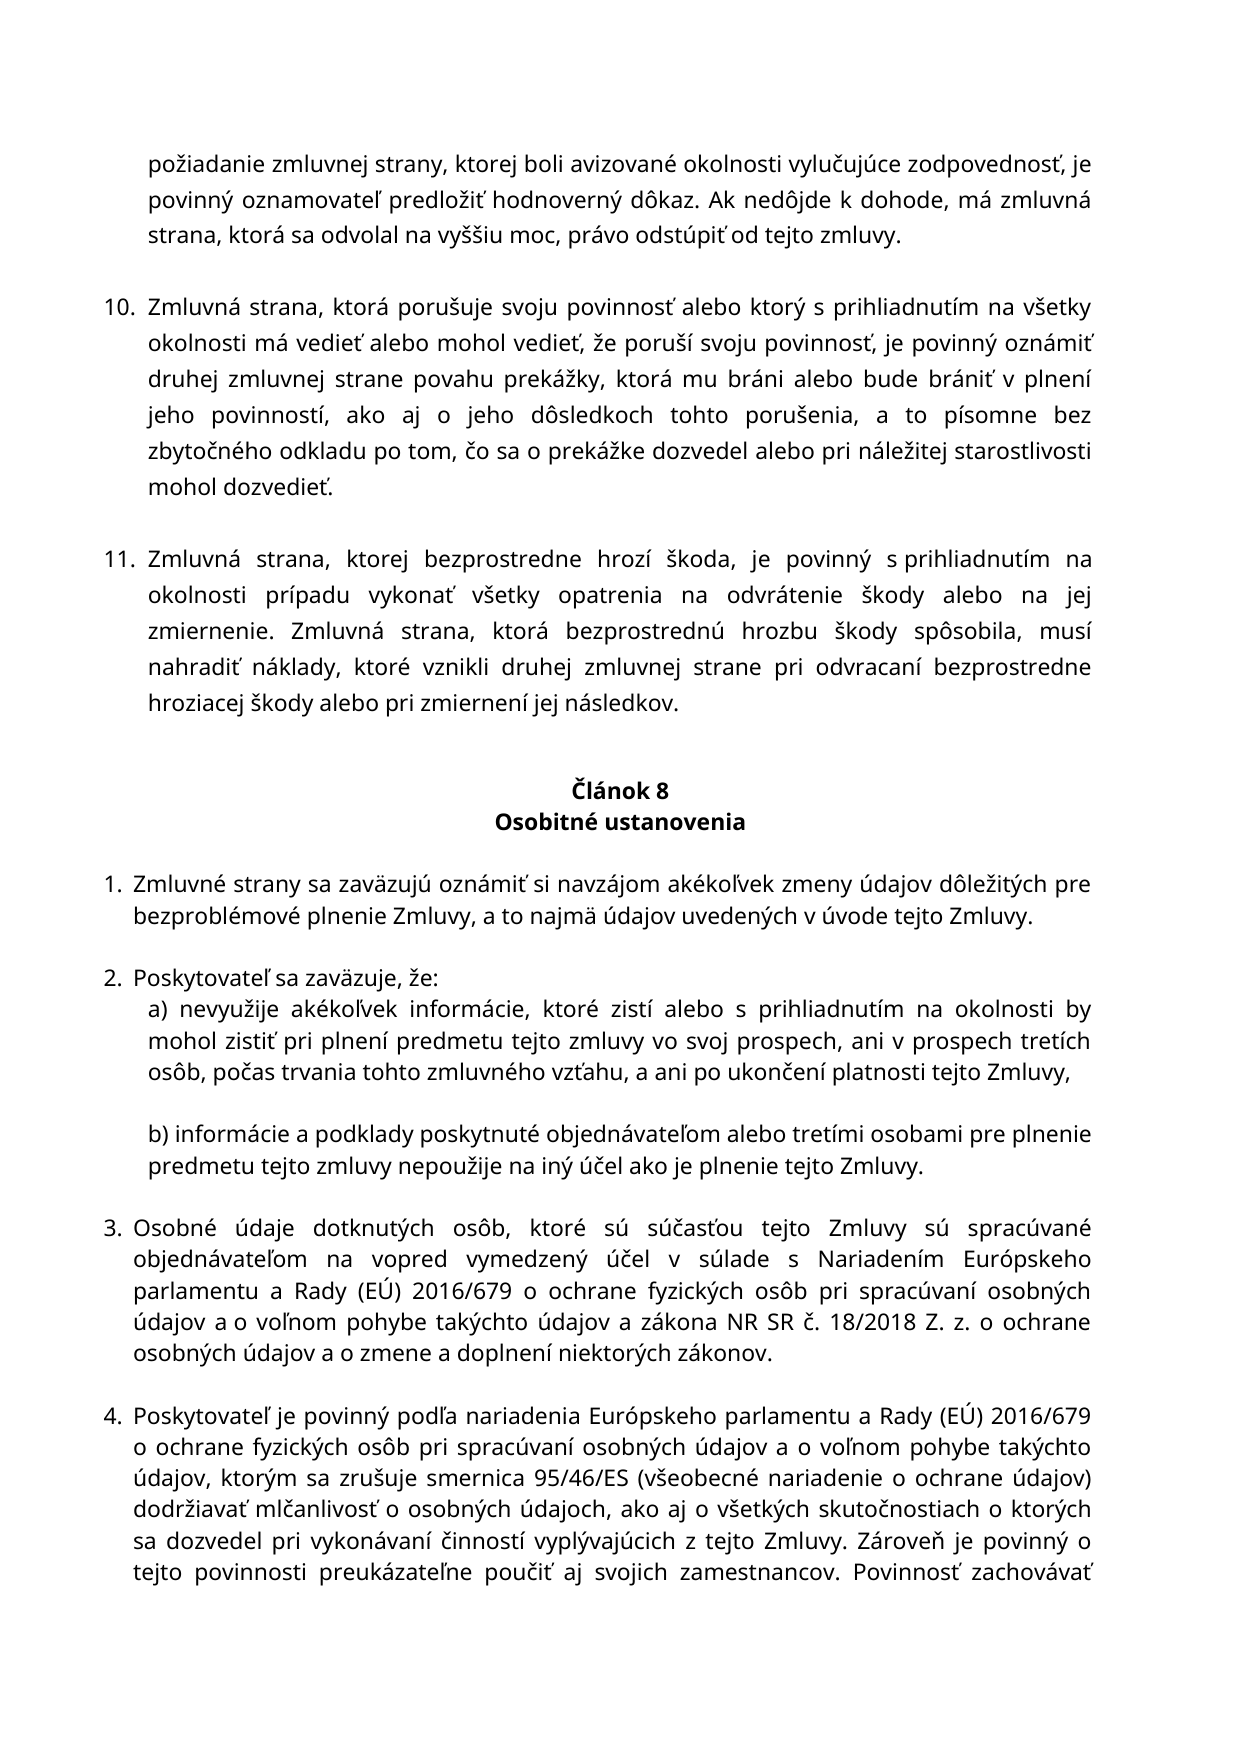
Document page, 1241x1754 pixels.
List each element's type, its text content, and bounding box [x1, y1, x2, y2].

list Zmluvné strany sa zaväzujú oznámiť si navzájom akékoľvek zmeny údajov dôležitých pre bezproblémové plnenie Zmluvy, a to najmä údajov uvedených v úvode tejto Zmluvy. [103, 868, 1093, 931]
list požiadanie zmluvnej strany, ktorej boli avizované okolnosti vylučujúce zodpovednosť, je povinný oznamovateľ predložiť hodnoverný dôkaz. Ak nedôjde k dohode, má zmluvná strana, ktorá sa odvolal na vyššiu moc, právo odstúpiť od tejto zmluvy. [103, 148, 1093, 251]
text a) nevyužije akékoľvek informácie, ktoré zistí alebo s prihliadnutím na okolnosti by mohol zistiť pri plnení predmetu tejto zmluvy vo svoj prospech, ani v prospech tretích osôb, počas trvania tohto zmluvného vzťahu, a ani po ukončení platnosti tejto Zmluvy, [148, 993, 1093, 1087]
list Poskytovateľ sa zaväzuje, že: [103, 962, 1093, 993]
list Zmluvná strana, ktorej bezprostredne hrozí škoda, je povinný s prihliadnutím na okolnosti prípadu vykonať všetky opatrenia na odvrátenie škody alebo na jej zmiernenie. Zmluvná strana, ktorá bezprostrednú hrozbu škody spôsobila, musí nahradiť náklady, ktoré vznikli druhej zmluvnej strane pri odvracaní bezprostredne hroziacej škody alebo pri zmiernení jej následkov. [103, 543, 1093, 718]
list Zmluvná strana, ktorá porušuje svoju povinnosť alebo ktorý s prihliadnutím na všetky okolnosti má vedieť alebo mohol vedieť, že poruší svoju povinnosť, je povinný oznámiť druhej zmluvnej strane povahu prekážky, ktorá mu bráni alebo bude brániť v plnení jeho povinností, ako aj o jeho dôsledkoch tohto porušenia, a to písomne bez zbytočného odkladu po tom, čo sa o prekážke dozvedel alebo pri náležitej starostlivosti mohol dozvedieť. [103, 291, 1093, 502]
text Článok 8 [148, 775, 1093, 806]
list Poskytovateľ je povinný podľa nariadenia Európskeho parlamentu a Rady (EÚ) 2016/679 o ochrane fyzických osôb pri spracúvaní osobných údajov a o voľnom pohybe takýchto údajov, ktorým sa zrušuje smernica 95/46/ES (všeobecné nariadenie o ochrane údajov) dodržiavať mlčanlivosť o osobných údajoch, ako aj o všetkých skutočnostiach o ktorých sa dozvedel pri vykonávaní činností vyplývajúcich z tejto Zmluvy. Zároveň je povinný o tejto povinnosti preukázateľne poučiť aj svojich zamestnancov. Povinnosť zachovávať [103, 1400, 1093, 1587]
text b) informácie a podklady poskytnuté objednávateľom alebo tretími osobami pre plnenie predmetu tejto zmluvy nepoužije na iný účel ako je plnenie tejto Zmluvy. [148, 1118, 1093, 1181]
list Osobné údaje dotknutých osôb, ktoré sú súčasťou tejto Zmluvy sú spracúvané objednávateľom na vopred vymedzený účel v súlade s Nariadením Európskeho parlamentu a Rady (EÚ) 2016/679 o ochrane fyzických osôb pri spracúvaní osobných údajov a o voľnom pohybe takýchto údajov a zákona NR SR č. 18/2018 Z. z. o ochrane osobných údajov a o zmene a doplnení niektorých zákonov. [103, 1212, 1093, 1368]
text Osobitné ustanovenia [148, 806, 1093, 837]
